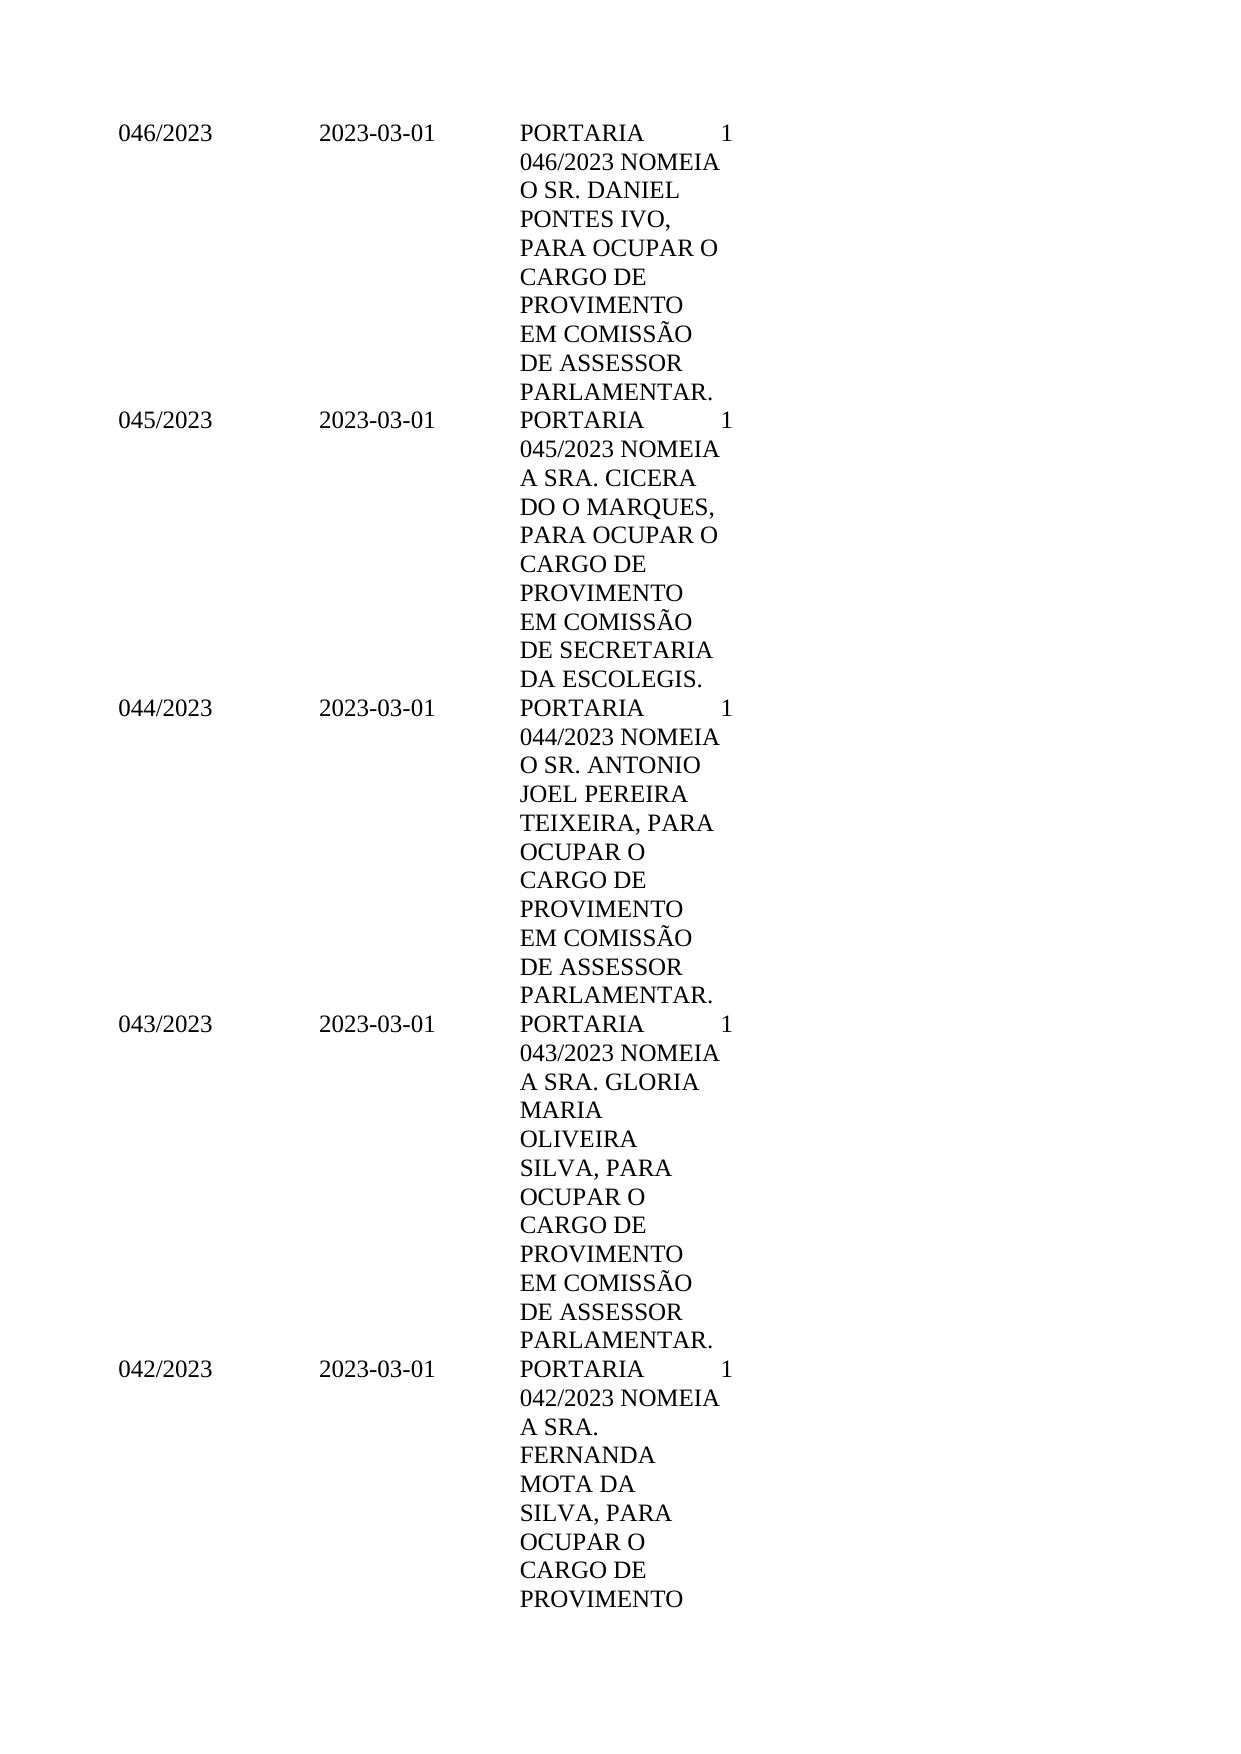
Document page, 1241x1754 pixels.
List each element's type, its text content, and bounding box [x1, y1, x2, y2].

table_cell [921, 1354, 1122, 1613]
table_cell PORTARIA 046/2023 NOMEIA O SR. DANIEL PONTES IVO, PARA OCUPAR O CARGO DE PROVIMENTO EM COMISSÃO DE ASSESSOR PARLAMENTAR. [520, 118, 720, 406]
table_cell 1 [720, 118, 921, 406]
table_cell 2023-03-01 [319, 118, 519, 406]
table_cell 1 [720, 693, 921, 1009]
table_cell PORTARIA 045/2023 NOMEIA A SRA. CICERA DO O MARQUES, PARA OCUPAR O CARGO DE PROVIMENTO EM COMISSÃO DE SECRETARIA DA ESCOLEGIS. [520, 406, 720, 693]
table_cell 043/2023 [118, 1009, 319, 1354]
table_cell 2023-03-01 [319, 693, 519, 1009]
table_cell 2023-03-01 [319, 1009, 519, 1354]
table_cell 2023-03-01 [319, 406, 519, 693]
table_cell [921, 1009, 1122, 1354]
table_cell 1 [720, 1009, 921, 1354]
table_cell PORTARIA 043/2023 NOMEIA A SRA. GLORIA MARIA OLIVEIRA SILVA, PARA OCUPAR O CARGO DE PROVIMENTO EM COMISSÃO DE ASSESSOR PARLAMENTAR. [520, 1009, 720, 1354]
table_cell 042/2023 [118, 1354, 319, 1613]
table_cell [921, 406, 1122, 693]
table_cell 046/2023 [118, 118, 319, 406]
table_cell 045/2023 [118, 406, 319, 693]
table_cell 1 [720, 406, 921, 693]
table_cell [921, 693, 1122, 1009]
table_cell 2023-03-01 [319, 1354, 519, 1613]
table_cell PORTARIA 042/2023 NOMEIA A SRA. FERNANDA MOTA DA SILVA, PARA OCUPAR O CARGO DE PROVIMENTO [520, 1354, 720, 1613]
table_cell 1 [720, 1354, 921, 1613]
table_cell [921, 118, 1122, 406]
table_cell 044/2023 [118, 693, 319, 1009]
table_cell PORTARIA 044/2023 NOMEIA O SR. ANTONIO JOEL PEREIRA TEIXEIRA, PARA OCUPAR O CARGO DE PROVIMENTO EM COMISSÃO DE ASSESSOR PARLAMENTAR. [520, 693, 720, 1009]
